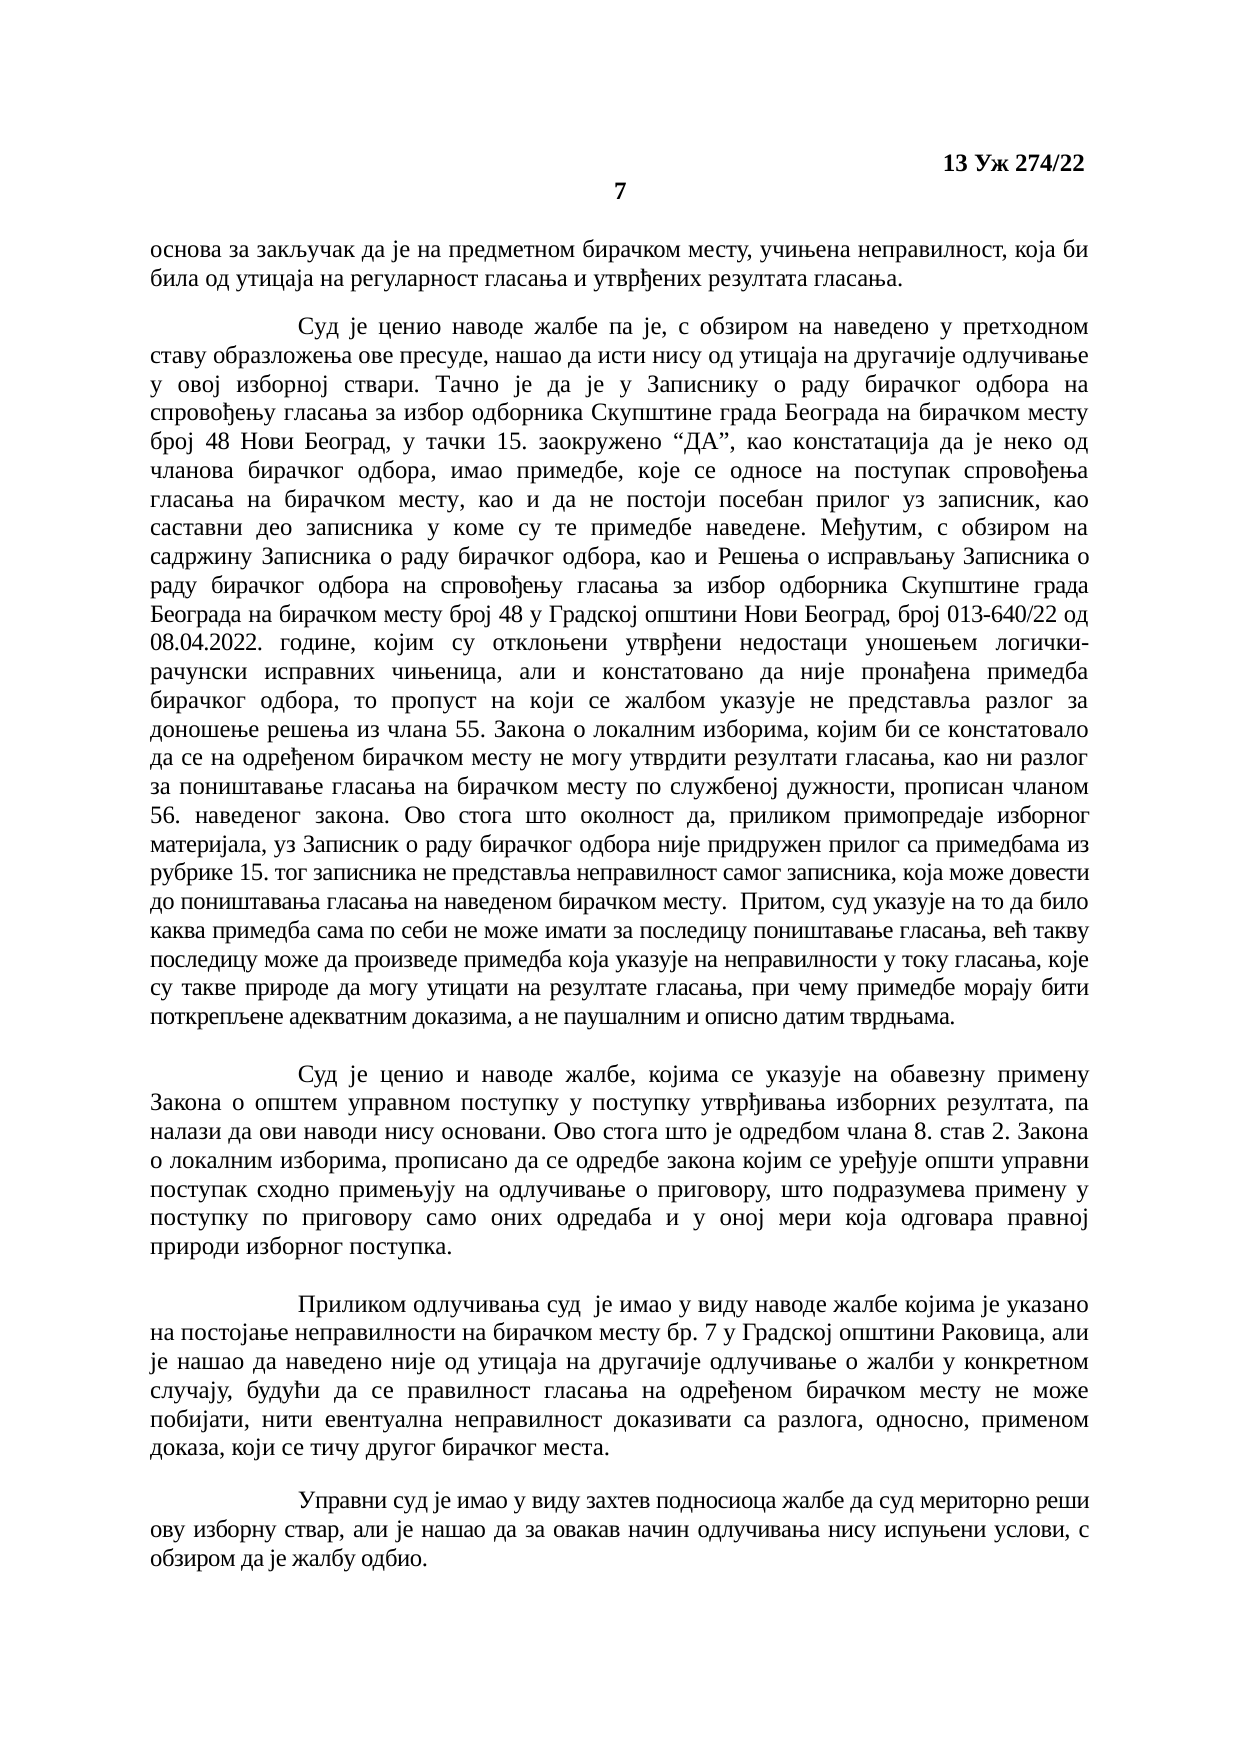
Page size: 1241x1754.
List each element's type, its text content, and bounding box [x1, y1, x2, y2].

text Управни суд је имао у виду захтев подносиоца жалбе да суд мериторно реши ову изборну ствар, али је нашао да за овакав начин одлучивања нису испуњени услови, с обзиром да је жалбу одбио. [150, 1485, 1090, 1571]
text Суд је ценио и наводе жалбе, којима се указује на обавезну примену Закона о општем управном поступку у поступку утврђивања изборних резултата, па налази да ови наводи нису основани. Ово стога што је одредбом члана 8. став 2. Закона о локалним изборима, прописано да се одредбе закона којим се уређује општи управни поступак сходно примењују на одлучивање о приговору, што подразумева примену у поступку по приговору само оних одредаба и у оној мери која одговара правној природи изборног поступка. [150, 1059, 1090, 1260]
text Суд је ценио наводе жалбе па је, с обзиром на наведено у претходном ставу образложења ове пресуде, нашао да исти нису од утицаја на другачије одлучивање у овој изборној ствари. Тачно је да је у Записнику о раду бирачког одбора на спровођењу гласања за избор одборника Скупштине града Београда на бирачком месту број 48 Нови Београд, у тачки 15. заокружено “ДА”, као констатација да је неко од чланова бирачког одбора, имао примедбе, које се односе на поступак спровођења гласања на бирачком месту, као и да не постоји посебан прилог уз записник, као саставни део записника у коме су те примедбе наведене. Међутим, с обзиром на садржину Записника о раду бирачког одбора, као и Решења о исправљању Записника о раду бирачког одбора на спровођењу гласања за избор одборника Скупштине града Београда на бирачком месту број 48 у Градској општини Нови Београд, број 013-640/22 од 08.04.2022. године, којим су отклоњени утврђени недостаци уношењем логички-рачунски исправних чињеница, али и констатовано да није пронађена примедба бирачког одбора, то пропуст на који се жалбом указује не представља разлог за доношење решења из члана 55. Закона о локалним изборима, којим би се констатовало да се на одређеном бирачком месту не могу утврдити резултати гласања, као ни разлог за поништавање гласања на бирачком месту по службеној дужности, прописан чланом 56. наведеног закона. Ово стога што околност да, приликом примопредаје изборног материјала, уз Записник о раду бирачког одбора није придружен прилог са примедбама из рубрике 15. тог записника не представља неправилност самог записника, која може довести до поништавања гласања на наведеном бирачком месту. Притом, суд указује на то да било каква примедба сама по себи не може имати за последицу поништавање гласања, већ такву последицу може да произведе примедба која указује на неправилности у току гласања, које су такве природе да могу утицати на резултате гласања, при чему примедбе морају бити поткрепљене адекватним доказима, а не паушалним и описно датим тврдњама. [150, 311, 1090, 1030]
text Приликом одлучивања суд је имао у виду наводе жалбе којима је указано на постојање неправилности на бирачком месту бр. 7 у Градској општини Раковица, али је нашао да наведено није од утицаја на другачије одлучивање о жалби у конкретном случају, будући да се правилност гласања на одређеном бирачком месту не може побијати, нити евентуална неправилност доказивати са разлога, односно, применом доказа, који се тичу другог бирачког места. [150, 1289, 1090, 1461]
text основа за закључак да је на предметном бирачком месту, учињена неправилност, која би била од утицаја на регуларност гласања и утврђених резултата гласања. [150, 234, 1090, 292]
